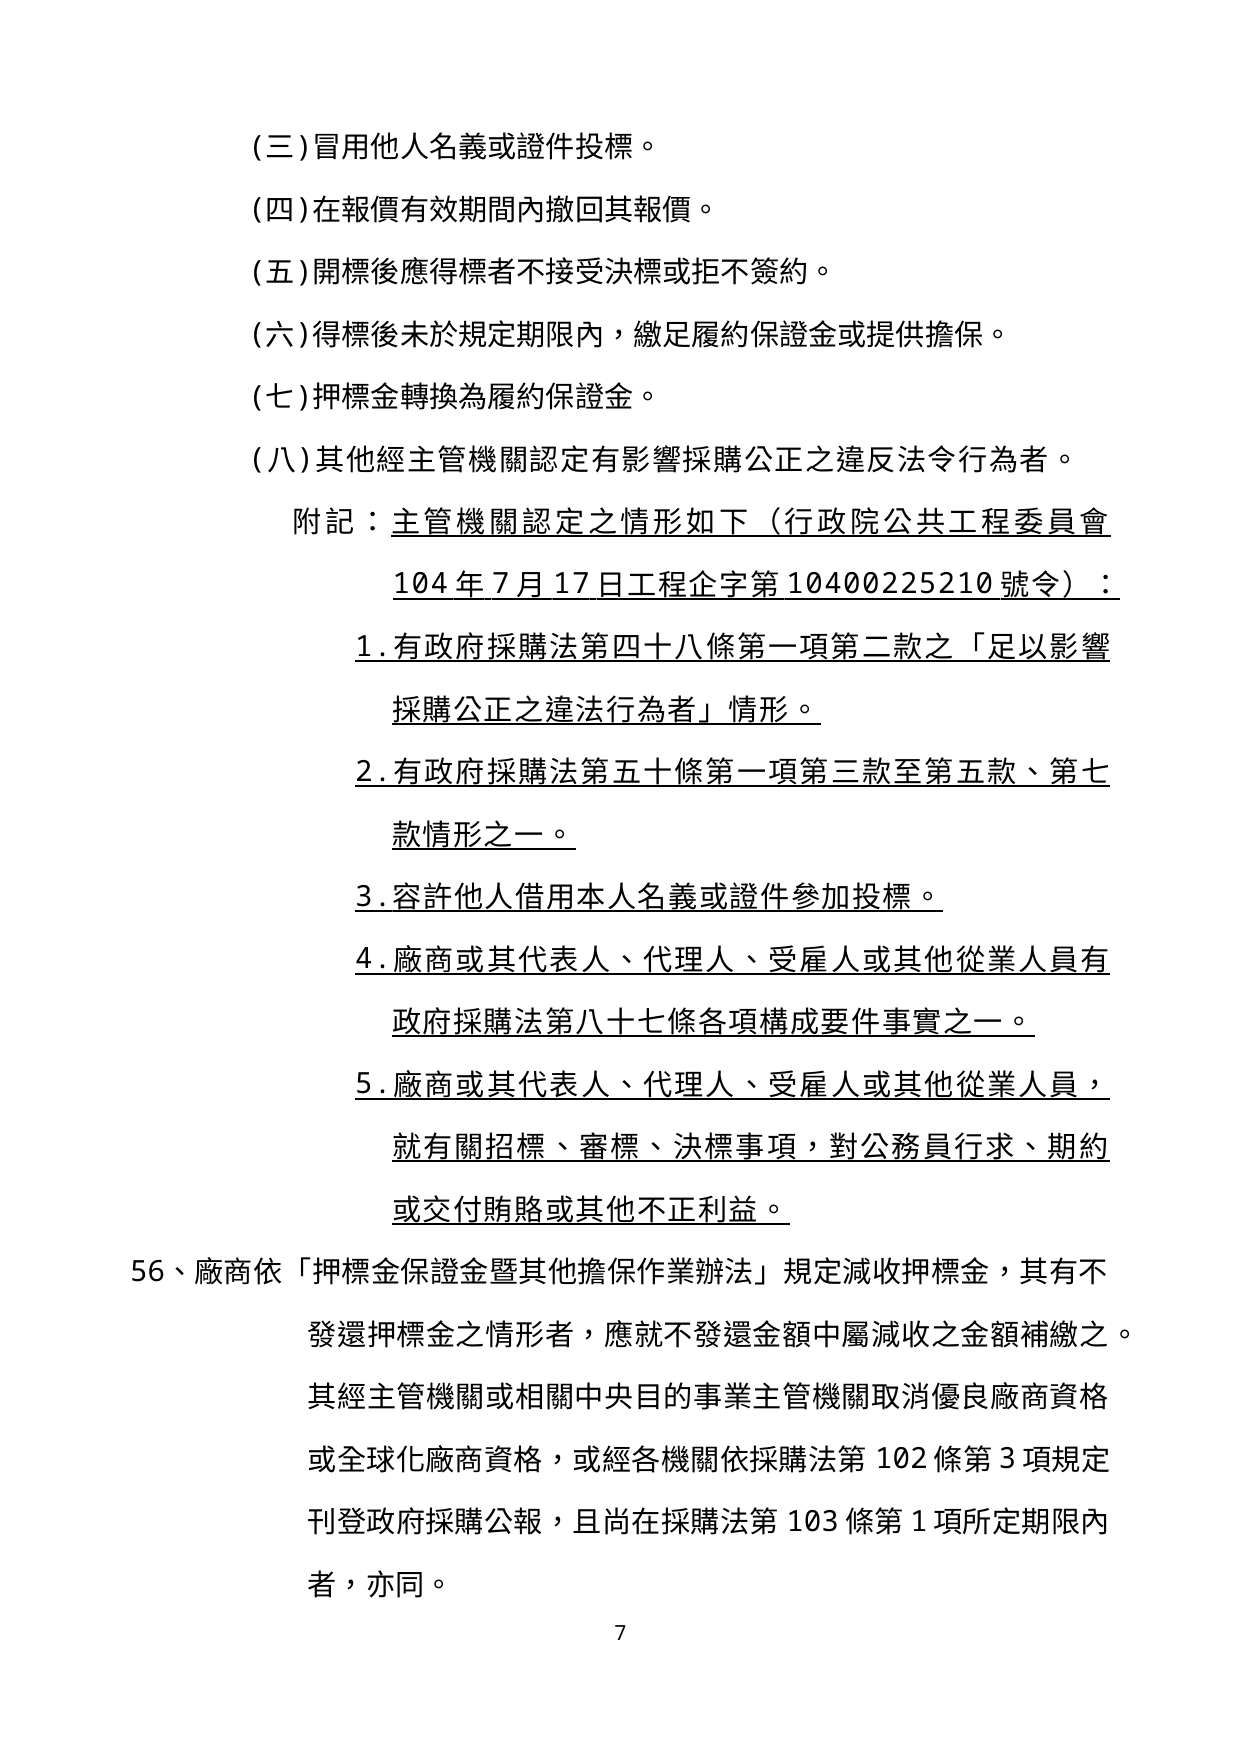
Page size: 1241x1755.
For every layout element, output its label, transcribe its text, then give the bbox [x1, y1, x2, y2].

text 款情形之一。 [355, 787, 1110, 853]
text 附記：主管機關認定之情形如下（行政院公共工程委員會104年7月17日工程企字第10400225210號令）： [292, 478, 1110, 603]
text 採購公正之違法行為者」情形。 [355, 662, 1110, 728]
text (三)冒用他人名義或證件投標。 [248, 103, 1110, 166]
text (七)押標金轉換為履約保證金。 [248, 353, 1110, 416]
text 1.有政府採購法第四十八條第一項第二款之「足以影響 [355, 603, 1110, 660]
text 就有關招標、審標、決標事項，對公務員行求、期約或交付賄賂或其他不正利益。 [355, 1100, 1110, 1228]
text (五)開標後應得標者不接受決標或拒不簽約。 [248, 228, 1110, 291]
text 3.容許他人借用本人名義或證件參加投標。 [355, 853, 1110, 916]
text (四)在報價有效期間內撤回其報價。 [248, 166, 1110, 228]
text (六)得標後未於規定期限內，繳足履約保證金或提供擔保。 [248, 291, 1110, 353]
text 4.廠商或其代表人、代理人、受雇人或其他從業人員有 [355, 916, 1110, 973]
list 廠商依「押標金保證金暨其他擔保作業辦法」規定減收押標金，其有不發還押標金之情形者，應就不發還金額中屬減收之金額補繳之。其經主管機關或相關中央目的事業主管機關取消優良廠商資格或全球化廠商資格，或經各機關依採購法第102條第3項規定刊登政府採購公報，且尚在採購法第103條第1項所定期限內者，亦同。 [130, 1228, 1110, 1603]
text (八)其他經主管機關認定有影響採購公正之違反法令行為者。 [248, 416, 1110, 478]
text 5.廠商或其代表人、代理人、受雇人或其他從業人員， [355, 1041, 1110, 1098]
text 政府採購法第八十七條各項構成要件事實之一。 [355, 975, 1110, 1041]
text 2.有政府採購法第五十條第一項第三款至第五款、第七 [355, 728, 1110, 785]
